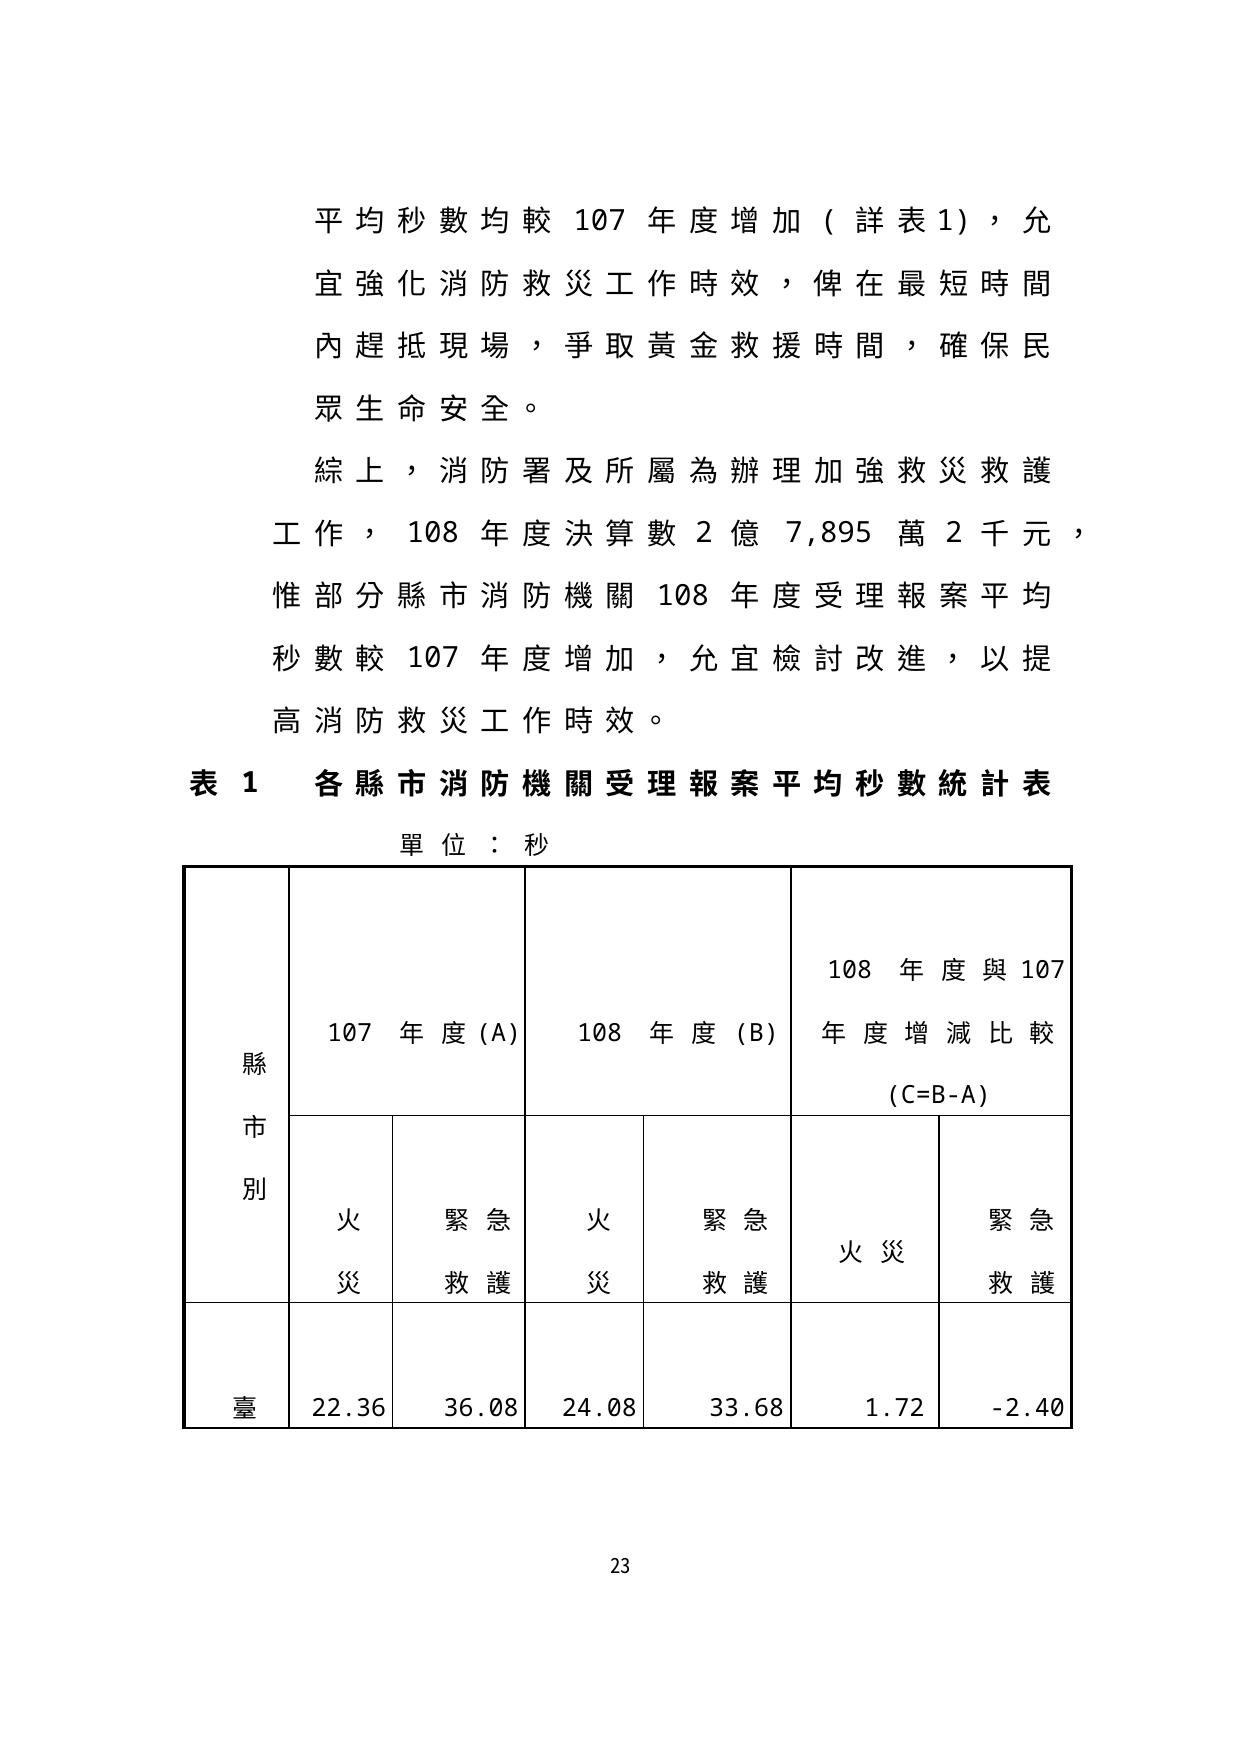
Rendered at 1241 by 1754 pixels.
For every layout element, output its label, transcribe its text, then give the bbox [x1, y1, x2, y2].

table_cell 36.08 [393, 1303, 524, 1427]
table_cell 22.36 [290, 1303, 392, 1427]
table_cell 緊急救護 [644, 1116, 790, 1302]
table_cell 24.08 [526, 1303, 643, 1427]
text 表1 各縣市消防機關受理報案平均秒數統計表 單位：秒 [183, 740, 1058, 865]
table_cell 1.72 [792, 1303, 938, 1427]
table_cell 緊急救護 [940, 1116, 1070, 1302]
text 依消防署提供之各縣市消防機關受理報案平均秒數統計表，分為火災、緊急救護、災害搶救及其他等4類別，惟消防署表示，鑑於災害搶救項下種類形式較多及受理案件複雜，如山域事故及化學災害受理需確認案情及案發地點完整詢答，此類案件處理正確比派遣速度重要，方能於受理後調派適當人力及支援單位共同搶救，另其他案件均非屬消防勤務種類及非緊迫性緊急救護任務，故自107年度起不再統計災害搶救及其他類案件項目，僅火災及緊急救護有統計數據。經查新竹縣、澎湖縣及金門縣之消防機關火災及緊急救護108年度受理報案平均秒數均較107年度增加；臺北市之消防機關火災108年度受理報案平均秒數均較107年度增加；嘉義縣、新竹市及連江縣緊急救護108年度受理報案平均秒數均較107年度增加(詳表1)，允宜強化消防救災工作時效，俾在最短時間內趕抵現場，爭取黃金救援時間，確保民眾生命安全。 [271, 177, 1058, 427]
table_header 縣市別 [186, 868, 288, 1302]
table_cell -2.40 [940, 1303, 1070, 1427]
table_header 107年度(A) [290, 868, 524, 1115]
table_cell 33.68 [644, 1303, 790, 1427]
table_cell 火災 [290, 1116, 392, 1302]
table_cell 火災 [792, 1116, 938, 1302]
text 綜上，消防署及所屬為辦理加強救災救護工作，108年度決算數2億7,895萬2千元，惟部分縣市消防機關108年度受理報案平均秒數較107年度增加，允宜檢討改進，以提高消防救災工作時效。 [242, 427, 1058, 740]
table_cell 緊急救護 [393, 1116, 524, 1302]
table_header 108年度(B) [526, 868, 790, 1115]
table_cell 火災 [526, 1116, 643, 1302]
table_cell 臺 [186, 1303, 288, 1427]
table_header 108年度與107年度增減比較(C=B-A) [792, 868, 1070, 1115]
